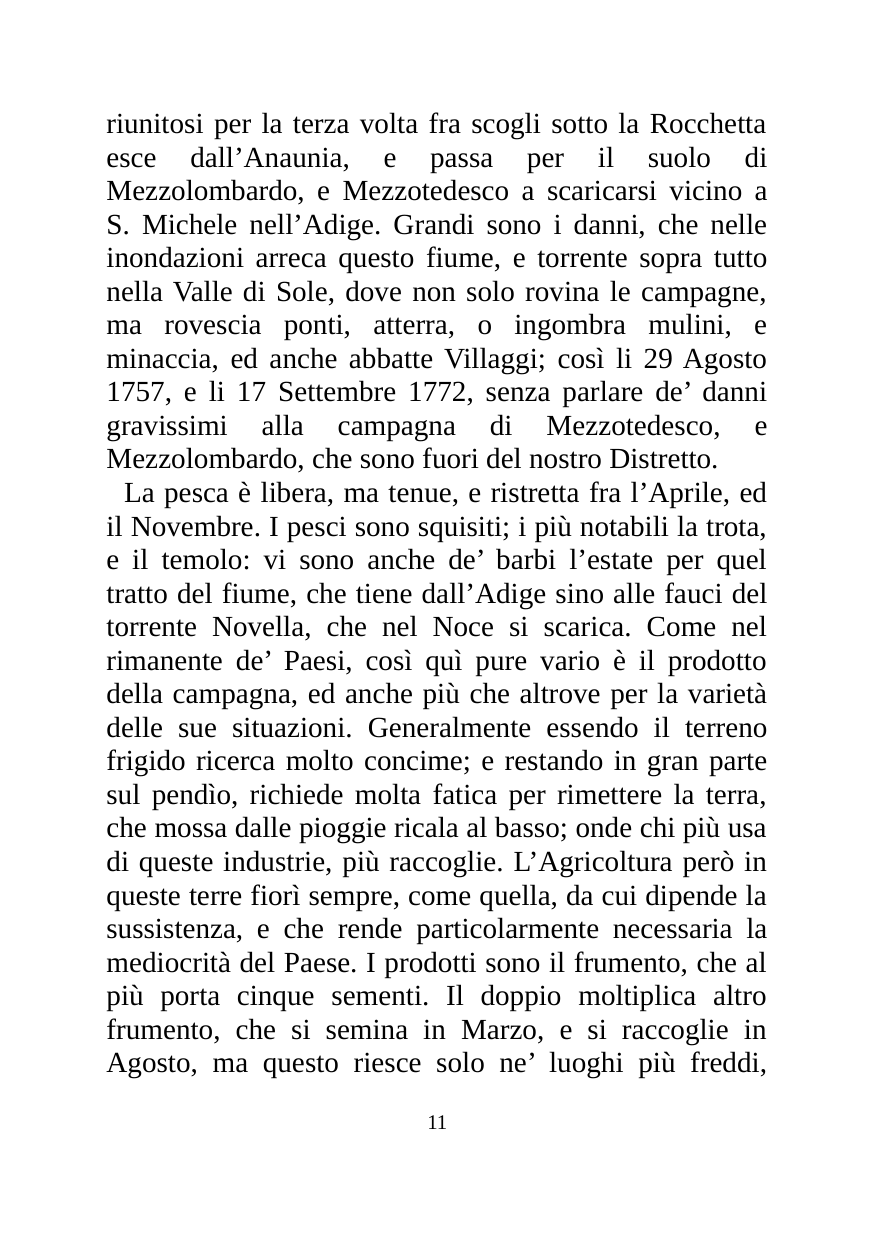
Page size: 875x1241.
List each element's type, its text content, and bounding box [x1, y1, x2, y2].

text riunitosi per la terza volta fra scogli sotto la Rocchetta esce dall’Anaunia, e passa per il suolo di Mezzolombardo, e Mezzotedesco a scaricarsi vicino a S. Michele nell’Adige. Grandi sono i danni, che nelle inondazioni arreca questo fiume, e torrente sopra tutto nella Valle di Sole, dove non solo rovina le campagne, ma rovescia ponti, atterra, o ingombra mulini, e minaccia, ed anche abbatte Villaggi; così li 29 Agosto 1757, e li 17 Settembre 1772, senza parlare de’ danni gravissimi alla campagna di Mezzotedesco, e Mezzolombardo, che sono fuori del nostro Distretto. [106, 106, 768, 475]
text La pesca è libera, ma tenue, e ristretta fra l’Aprile, ed il Novembre. I pesci sono squisiti; i più notabili la trota, e il temolo: vi sono anche de’ barbi l’estate per quel tratto del fiume, che tiene dall’Adige sino alle fauci del torrente Novella, che nel Noce si scarica. Come nel rimanente de’ Paesi, così quì pure vario è il prodotto della campagna, ed anche più che altrove per la varietà delle sue situazioni. Generalmente essendo il terreno frigido ricerca molto concime; e restando in gran parte sul pendìo, richiede molta fatica per rimettere la terra, che mossa dalle pioggie ricala al basso; onde chi più usa di queste industrie, più raccoglie. L’Agricoltura però in queste terre fiorì sempre, come quella, da cui dipende la sussistenza, e che rende particolarmente necessaria la mediocrità del Paese. I prodotti sono il frumento, che al più porta cinque sementi. Il doppio moltiplica altro frumento, che si semina in Marzo, e si raccoglie in Agosto, ma questo riesce solo ne’ luoghi più freddi, [106, 475, 768, 1079]
